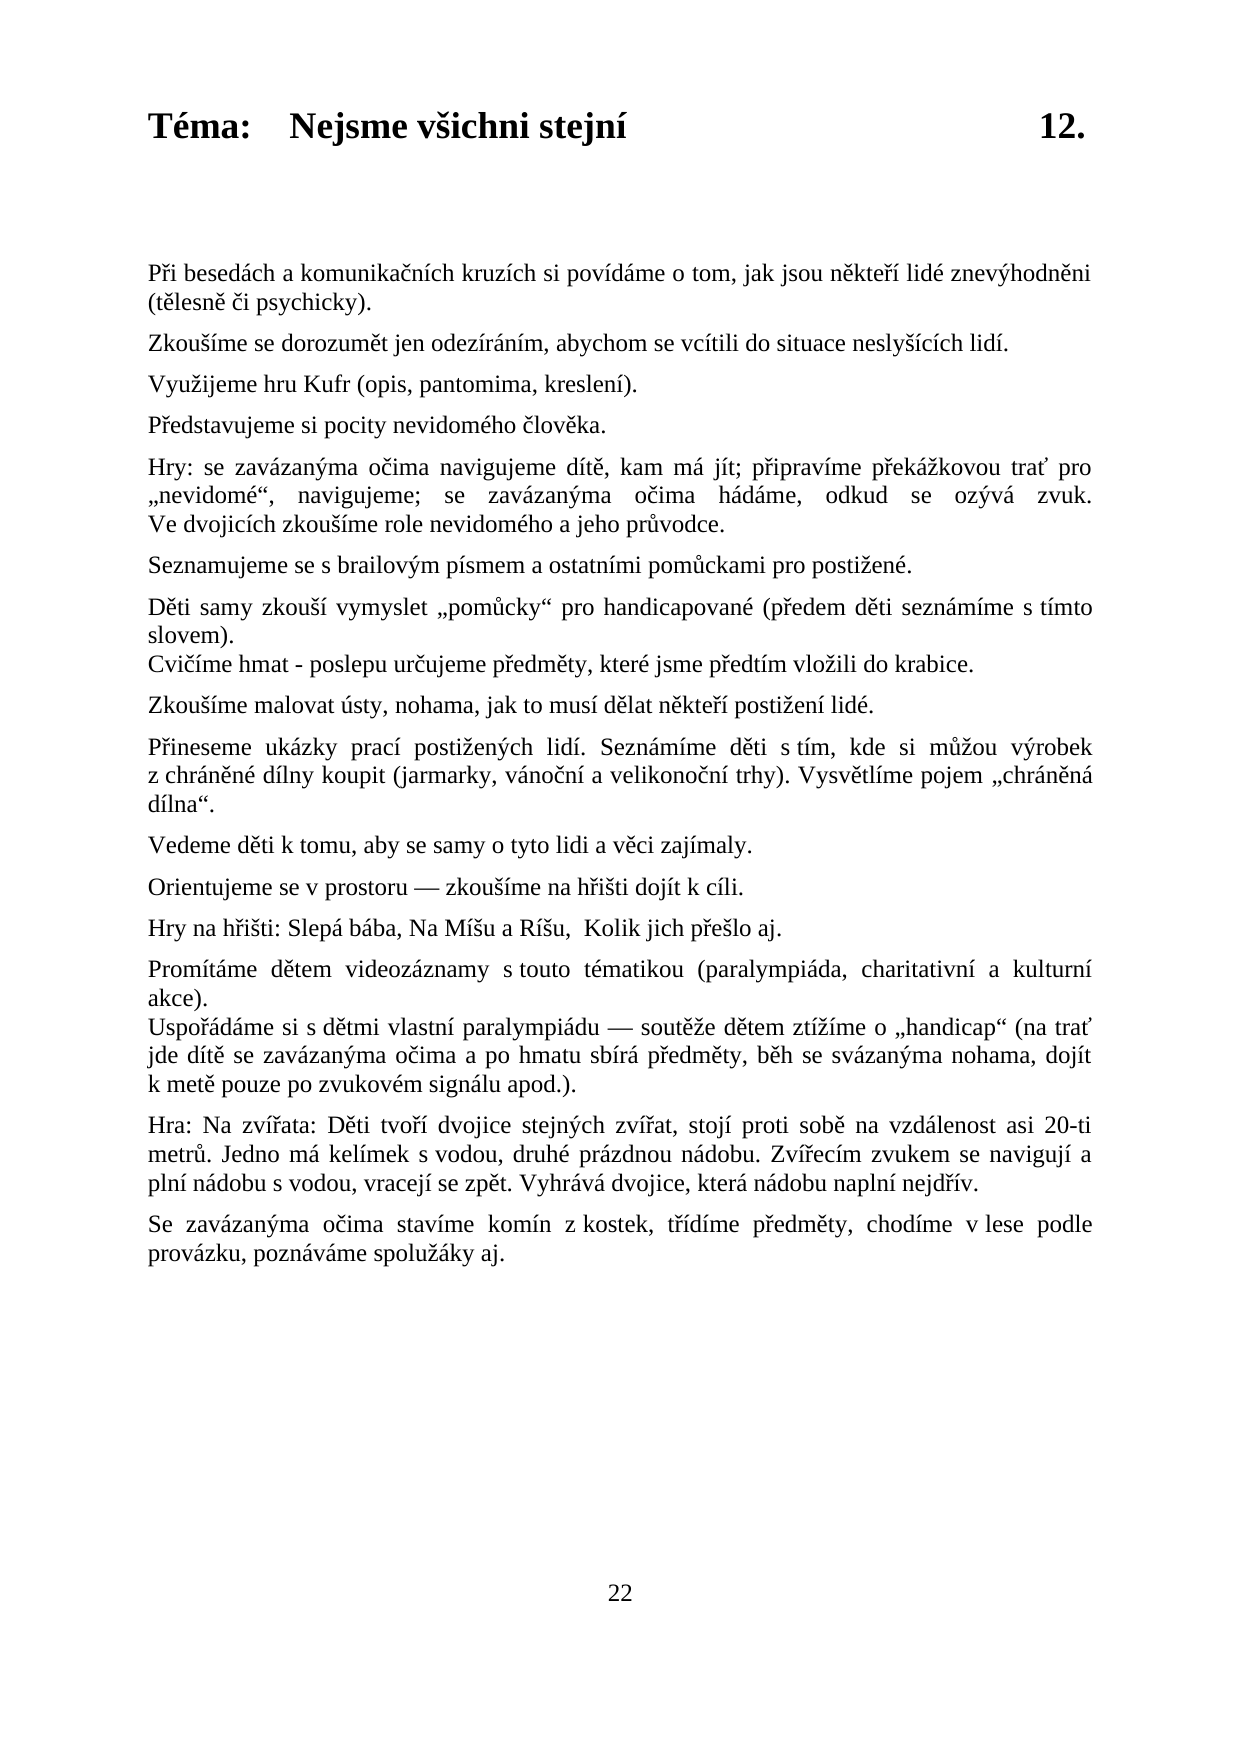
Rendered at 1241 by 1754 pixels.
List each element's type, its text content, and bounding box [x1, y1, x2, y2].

text Hry na hřišti: Slepá bába, Na Míšu a Ríšu, Kolik jich přešlo aj. [148, 913, 1093, 942]
text Seznamujeme se s brailovým písmem a ostatními pomůckami pro postižené. [148, 550, 1093, 579]
text Vedeme děti k tomu, aby se samy o tyto lidi a věci zajímaly. [148, 830, 1093, 859]
text Zkoušíme malovat ústy, nohama, jak to musí dělat někteří postižení lidé. [148, 690, 1093, 719]
text Při besedách a komunikačních kruzích si povídáme o tom, jak jsou někteří lidé znevýhodněni (tělesně či psychicky). [148, 258, 1093, 315]
text Hry: se zavázanýma očima navigujeme dítě, kam má jít; připravíme překážkovou trať pro „nevidomé“, navigujeme; se zavázanýma očima hádáme, odkud se ozývá zvuk. Ve dvojicích zkoušíme role nevidomého a jeho průvodce. [148, 452, 1093, 538]
text Zkoušíme se dorozumět jen odezíráním, abychom se vcítili do situace neslyšících lidí. [148, 328, 1093, 357]
text Se zavázanýma očima stavíme komín z kostek, třídíme předměty, chodíme v lese podle provázku, poznáváme spolužáky aj. [148, 1209, 1093, 1267]
text Promítáme dětem videozáznamy s touto tématikou (paralympiáda, charitativní a kulturní akce). Uspořádáme si s dětmi vlastní paralympiádu — soutěže dětem ztížíme o „handicap“ (na trať jde dítě se zavázanýma očima a po hmatu sbírá předměty, běh se svázanýma nohama, dojít k metě pouze po zvukovém signálu apod.). [148, 954, 1093, 1098]
text Představujeme si pocity nevidomého člověka. [148, 410, 1093, 439]
text Děti samy zkouší vymyslet „pomůcky“ pro handicapované (předem děti seznámíme s tímto slovem). Cvičíme hmat - poslepu určujeme předměty, které jsme předtím vložili do krabice. [148, 592, 1093, 678]
text Přineseme ukázky prací postižených lidí. Seznámíme děti s tím, kde si můžou výrobek z chráněné dílny koupit (jarmarky, vánoční a velikonoční trhy). Vysvětlíme pojem „chráněná dílna“. [148, 732, 1093, 818]
text Hra: Na zvířata: Děti tvoří dvojice stejných zvířat, stojí proti sobě na vzdálenost asi 20-ti metrů. Jedno má kelímek s vodou, druhé prázdnou nádobu. Zvířecím zvukem se navigují a plní nádobu s vodou, vracejí se zpět. Vyhrává dvojice, která nádobu naplní nejdřív. [148, 1110, 1093, 1197]
text Téma: Nejsme všichni stejní 12. [148, 103, 1093, 146]
text Orientujeme se v prostoru — zkoušíme na hřišti dojít k cíli. [148, 872, 1093, 900]
text Využijeme hru Kufr (opis, pantomima, kreslení). [148, 369, 1093, 398]
